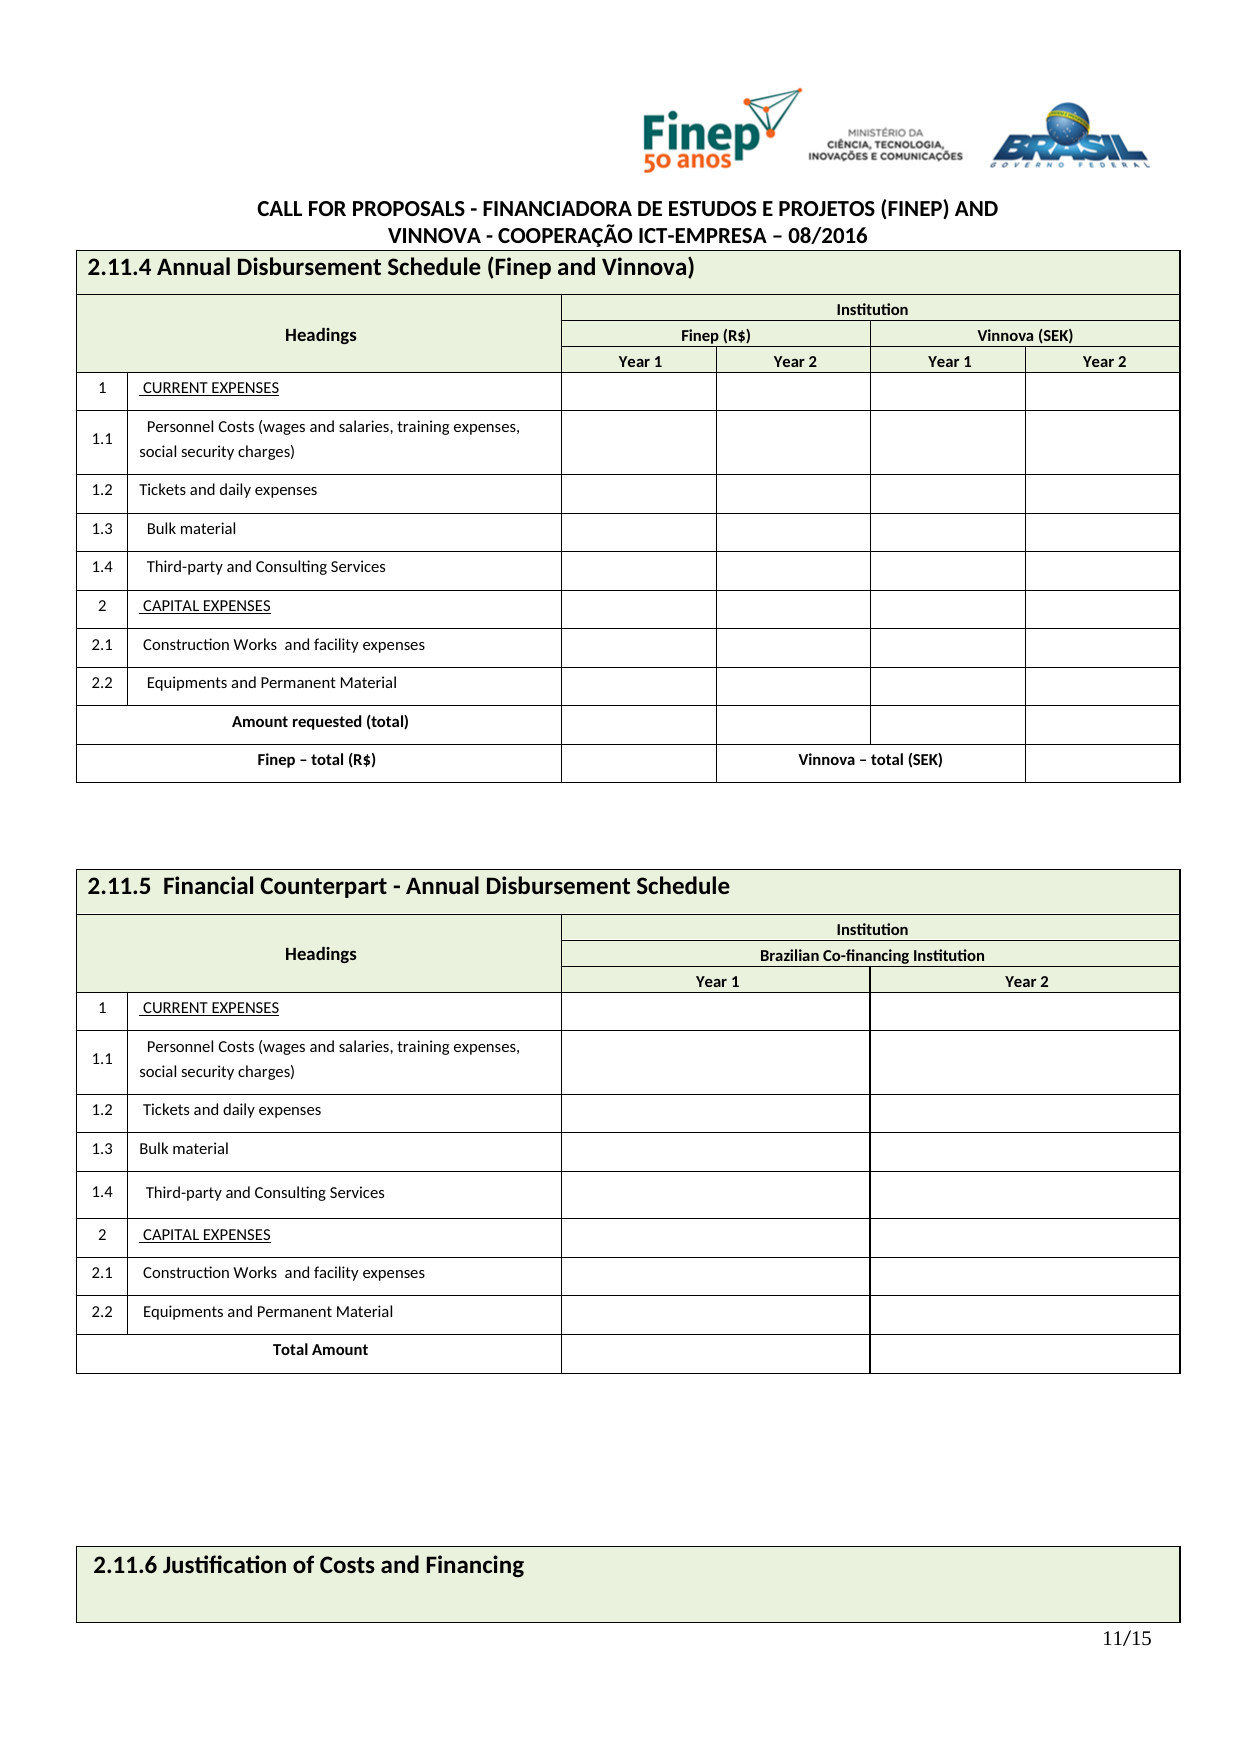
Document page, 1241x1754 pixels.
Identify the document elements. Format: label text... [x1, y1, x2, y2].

table_cell [1026, 514, 1179, 551]
table_cell [717, 668, 870, 705]
table_cell [562, 745, 716, 782]
table_cell 2.1 [77, 1258, 127, 1295]
table_cell Year 1 [562, 347, 716, 372]
table_cell [717, 591, 870, 628]
table_cell [871, 1335, 1179, 1372]
table_cell [562, 1095, 869, 1132]
table_cell [562, 1258, 869, 1295]
table_cell [1026, 411, 1179, 474]
table_cell Amount requested (total) [77, 706, 561, 744]
table_cell [562, 1133, 869, 1171]
table_cell [871, 411, 1025, 474]
table_cell [1026, 591, 1179, 628]
table_cell Equipments and Permanent Material [128, 668, 561, 705]
table_cell Year 2 [871, 967, 1179, 992]
table_cell [562, 514, 716, 551]
table_cell CAPITAL EXPENSES [128, 1219, 561, 1257]
table_header 2.11.4 Annual Disbursement Schedule (Finep and Vinnova) [77, 251, 1179, 294]
table_cell [562, 552, 716, 589]
table_cell Tickets and daily expenses [128, 475, 561, 512]
table_cell [871, 1172, 1179, 1218]
table_cell [717, 552, 870, 589]
table_cell Tickets and daily expenses [128, 1095, 561, 1132]
table_cell Year 2 [717, 347, 870, 372]
table_cell [871, 706, 1025, 744]
table_cell [717, 514, 870, 551]
table_cell [562, 668, 716, 705]
table_cell 2.2 [77, 668, 127, 705]
table_cell [562, 993, 869, 1030]
table_cell [562, 591, 716, 628]
table_cell [562, 1172, 869, 1218]
table_cell 1.3 [77, 514, 127, 551]
table_cell Year 1 [871, 347, 1025, 372]
table_cell Third-party and Consulting Services [128, 1172, 561, 1218]
table_cell Finep – total (R$) [77, 745, 561, 782]
table_cell 1.3 [77, 1133, 127, 1171]
table_cell 1 [77, 993, 127, 1030]
table_cell Bulk material [128, 1133, 561, 1171]
table_cell Construction Works and facility expenses [128, 629, 561, 667]
table_cell 2 [77, 1219, 127, 1257]
table_cell [562, 706, 716, 744]
table_cell [562, 411, 716, 474]
table_header 2.11.6 Justification of Costs and Financing [77, 1547, 1179, 1622]
table_cell Institution [562, 295, 1179, 320]
table_cell CURRENT EXPENSES [128, 373, 561, 410]
table_cell 1.4 [77, 1172, 127, 1218]
table_cell [871, 1095, 1179, 1132]
table_cell [871, 591, 1025, 628]
table_cell Vinnova (SEK) [871, 321, 1179, 346]
table_cell 2 [77, 591, 127, 628]
table_cell Construction Works and facility expenses [128, 1258, 561, 1295]
table_cell Vinnova – total (SEK) [717, 745, 1025, 782]
table_cell 2.2 [77, 1296, 127, 1334]
table_cell Third-party and Consulting Services [128, 552, 561, 589]
table_cell CAPITAL EXPENSES [128, 591, 561, 628]
table_cell 1.1 [77, 1031, 127, 1094]
table_cell Equipments and Permanent Material [128, 1296, 561, 1334]
table_cell [1026, 552, 1179, 589]
table_cell [871, 1296, 1179, 1334]
table_cell [562, 1031, 869, 1094]
table_cell [1026, 668, 1179, 705]
table_cell [871, 1031, 1179, 1094]
table_cell Personnel Costs (wages and salaries, training expenses, social security charges) [128, 411, 561, 474]
table_cell [871, 475, 1025, 512]
table_cell Institution [562, 915, 1179, 939]
table_cell [1026, 706, 1179, 744]
table_cell [871, 1219, 1179, 1257]
table_cell [562, 629, 716, 667]
table_cell [871, 373, 1025, 410]
table_cell [871, 1133, 1179, 1171]
table_cell 1.1 [77, 411, 127, 474]
table_cell [562, 373, 716, 410]
table_cell 1 [77, 373, 127, 410]
table_cell 1.2 [77, 475, 127, 512]
table_cell Year 1 [562, 967, 869, 992]
table_cell [871, 668, 1025, 705]
table_cell Brazilian Co-financing Institution [562, 941, 1179, 966]
table_cell [562, 1219, 869, 1257]
table_cell 1.2 [77, 1095, 127, 1132]
table_cell [871, 1258, 1179, 1295]
table_cell [1026, 475, 1179, 512]
table_cell Headings [77, 295, 561, 372]
table_cell Bulk material [128, 514, 561, 551]
table_cell 1.4 [77, 552, 127, 589]
table_cell [871, 629, 1025, 667]
table_header 2.11.5 Financial Counterpart - Annual Disbursement Schedule [77, 870, 1179, 913]
table_cell [717, 629, 870, 667]
table_cell [717, 373, 870, 410]
table_cell [871, 514, 1025, 551]
table_cell 2.1 [77, 629, 127, 667]
table_cell [1026, 745, 1179, 782]
table_cell [562, 1335, 869, 1372]
table_cell [717, 475, 870, 512]
table_cell [562, 475, 716, 512]
table_cell [1026, 629, 1179, 667]
table_cell Total Amount [77, 1335, 561, 1372]
table_cell Year 2 [1026, 347, 1179, 372]
table_cell [1026, 373, 1179, 410]
table_cell [717, 706, 870, 744]
table_cell Headings [77, 915, 561, 992]
table_cell [871, 993, 1179, 1030]
table_cell Finep (R$) [562, 321, 870, 346]
table_cell CURRENT EXPENSES [128, 993, 561, 1030]
table_cell [717, 411, 870, 474]
table_cell Personnel Costs (wages and salaries, training expenses, social security charges) [128, 1031, 561, 1094]
table_cell [871, 552, 1025, 589]
table_cell [562, 1296, 869, 1334]
